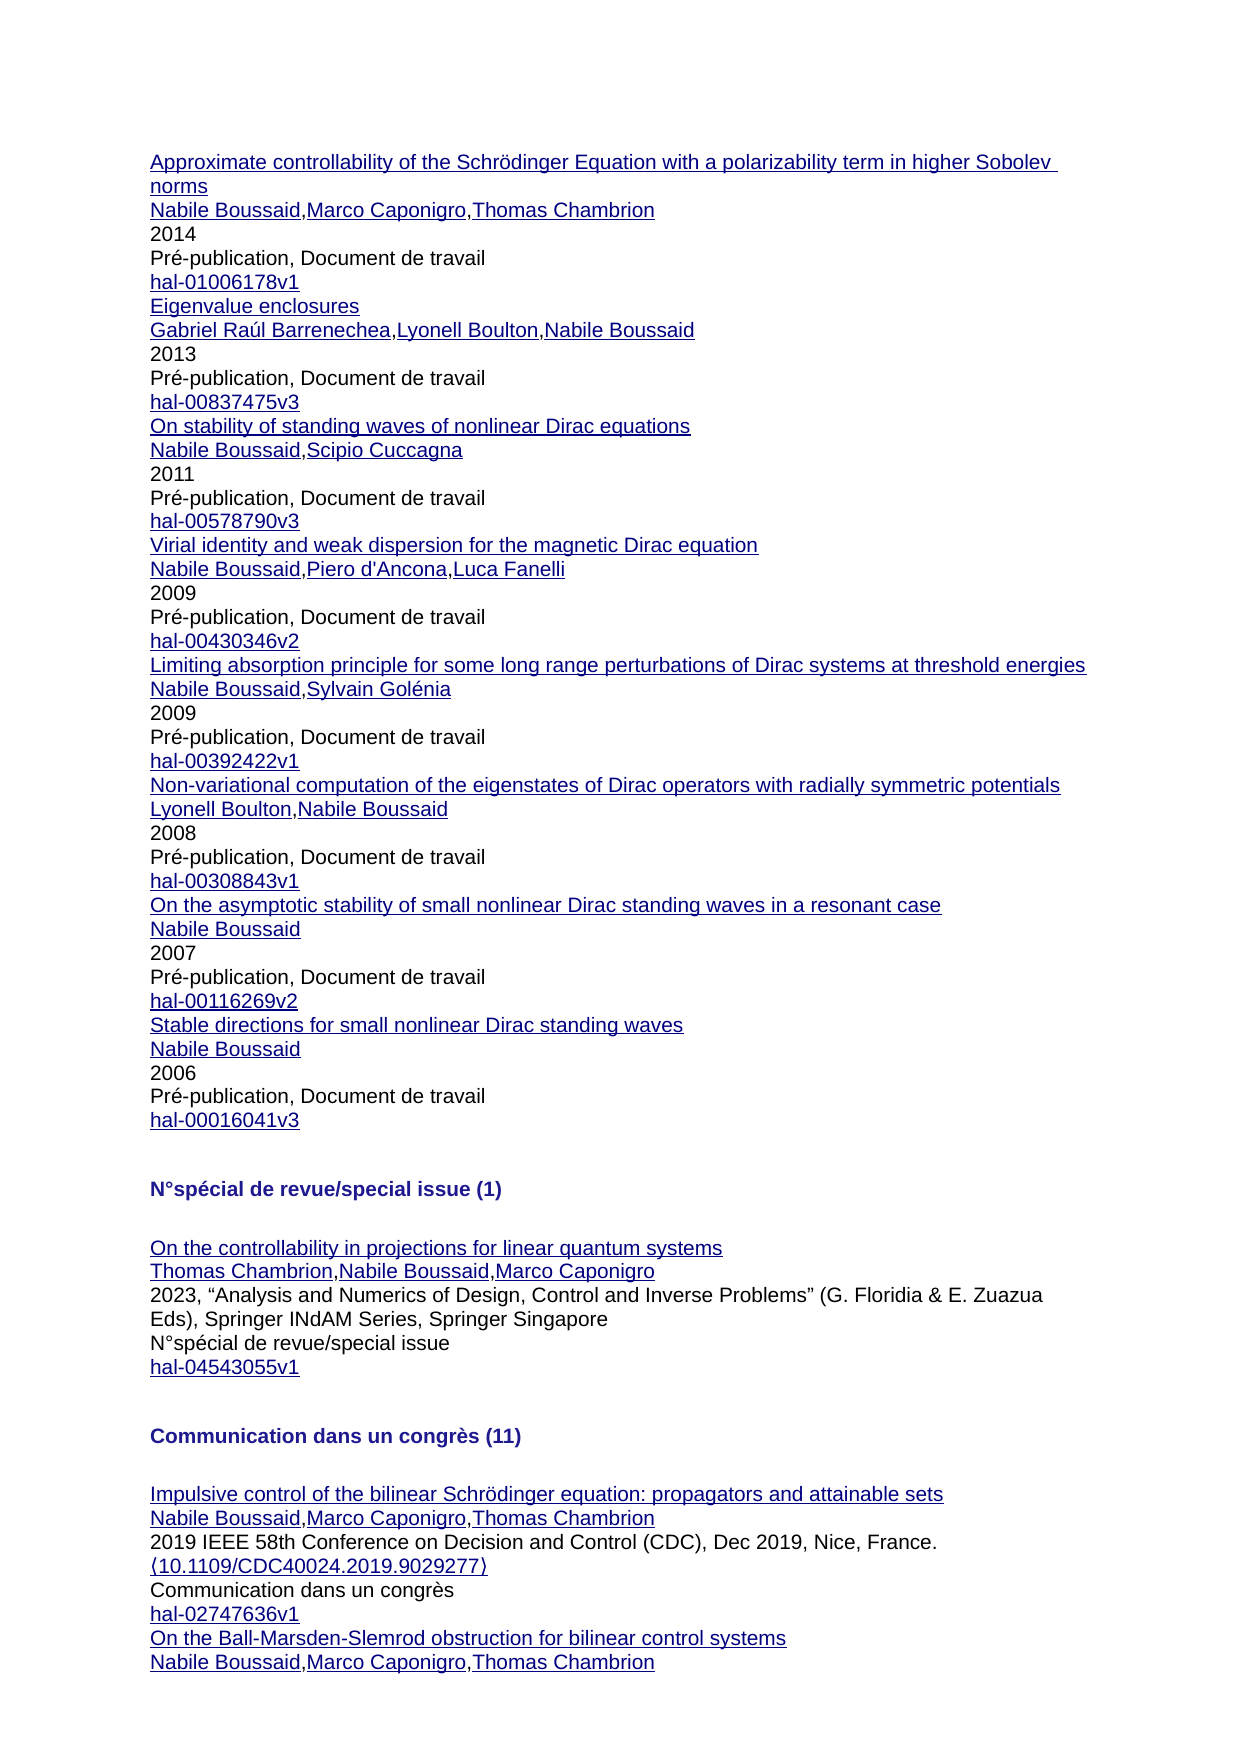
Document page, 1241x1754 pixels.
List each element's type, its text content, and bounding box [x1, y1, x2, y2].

table_cell Limiting absorption principle for some long range perturbations of Dirac systems at threshold energies Nabile Boussaid,Sylvain Golénia 2009 Pré-publication, Document de travail hal-00392422v1 [150, 653, 1090, 773]
table_cell Eigenvalue enclosures Gabriel Raúl Barrenechea,Lyonell Boulton,Nabile Boussaid 2013 Pré-publication, Document de travail hal-00837475v3 [150, 294, 1090, 413]
table_cell Approximate controllability of the Schrödinger Equation with a polarizability term in higher Sobolev norms Nabile Boussaid,Marco Caponigro,Thomas Chambrion 2014 Pré-publication, Document de travail hal-01006178v1 [150, 150, 1090, 294]
table_cell On the asymptotic stability of small nonlinear Dirac standing waves in a resonant case Nabile Boussaid 2007 Pré-publication, Document de travail hal-00116269v2 [150, 893, 1090, 1012]
table_cell Stable directions for small nonlinear Dirac standing waves Nabile Boussaid 2006 Pré-publication, Document de travail hal-00016041v3 [150, 1013, 1090, 1132]
subtitle Communication dans un congrès (11) [150, 1424, 1090, 1448]
subtitle N°spécial de revue/special issue (1) [150, 1177, 1090, 1201]
table_cell Non-variational computation of the eigenstates of Dirac operators with radially symmetric potentials Lyonell Boulton,Nabile Boussaid 2008 Pré-publication, Document de travail hal-00308843v1 [150, 773, 1090, 893]
table_cell On stability of standing waves of nonlinear Dirac equations Nabile Boussaid,Scipio Cuccagna 2011 Pré-publication, Document de travail hal-00578790v3 [150, 414, 1090, 533]
table_header On the controllability in projections for linear quantum systems Thomas Chambrion,Nabile Boussaid,Marco Caponigro 2023, “Analysis and Numerics of Design, Control and Inverse Problems” (G. Floridia & E. Zuazua Eds), Springer INdAM Series, Springer Singapore N°spécial de revue/special issue hal-04543055v1 [150, 1235, 1090, 1379]
table_cell On the Ball-Marsden-Slemrod obstruction for bilinear control systems Nabile Boussaid,Marco Caponigro,Thomas Chambrion [150, 1626, 1090, 1674]
table_header Impulsive control of the bilinear Schrödinger equation: propagators and attainable sets Nabile Boussaid,Marco Caponigro,Thomas Chambrion 2019 IEEE 58th Conference on Decision and Control (CDC), Dec 2019, Nice, France. ⟨10.1109/CDC40024.2019.9029277⟩ Communication dans un congrès hal-02747636v1 [150, 1482, 1090, 1626]
table_cell Virial identity and weak dispersion for the magnetic Dirac equation Nabile Boussaid,Piero d'Ancona,Luca Fanelli 2009 Pré-publication, Document de travail hal-00430346v2 [150, 533, 1090, 653]
